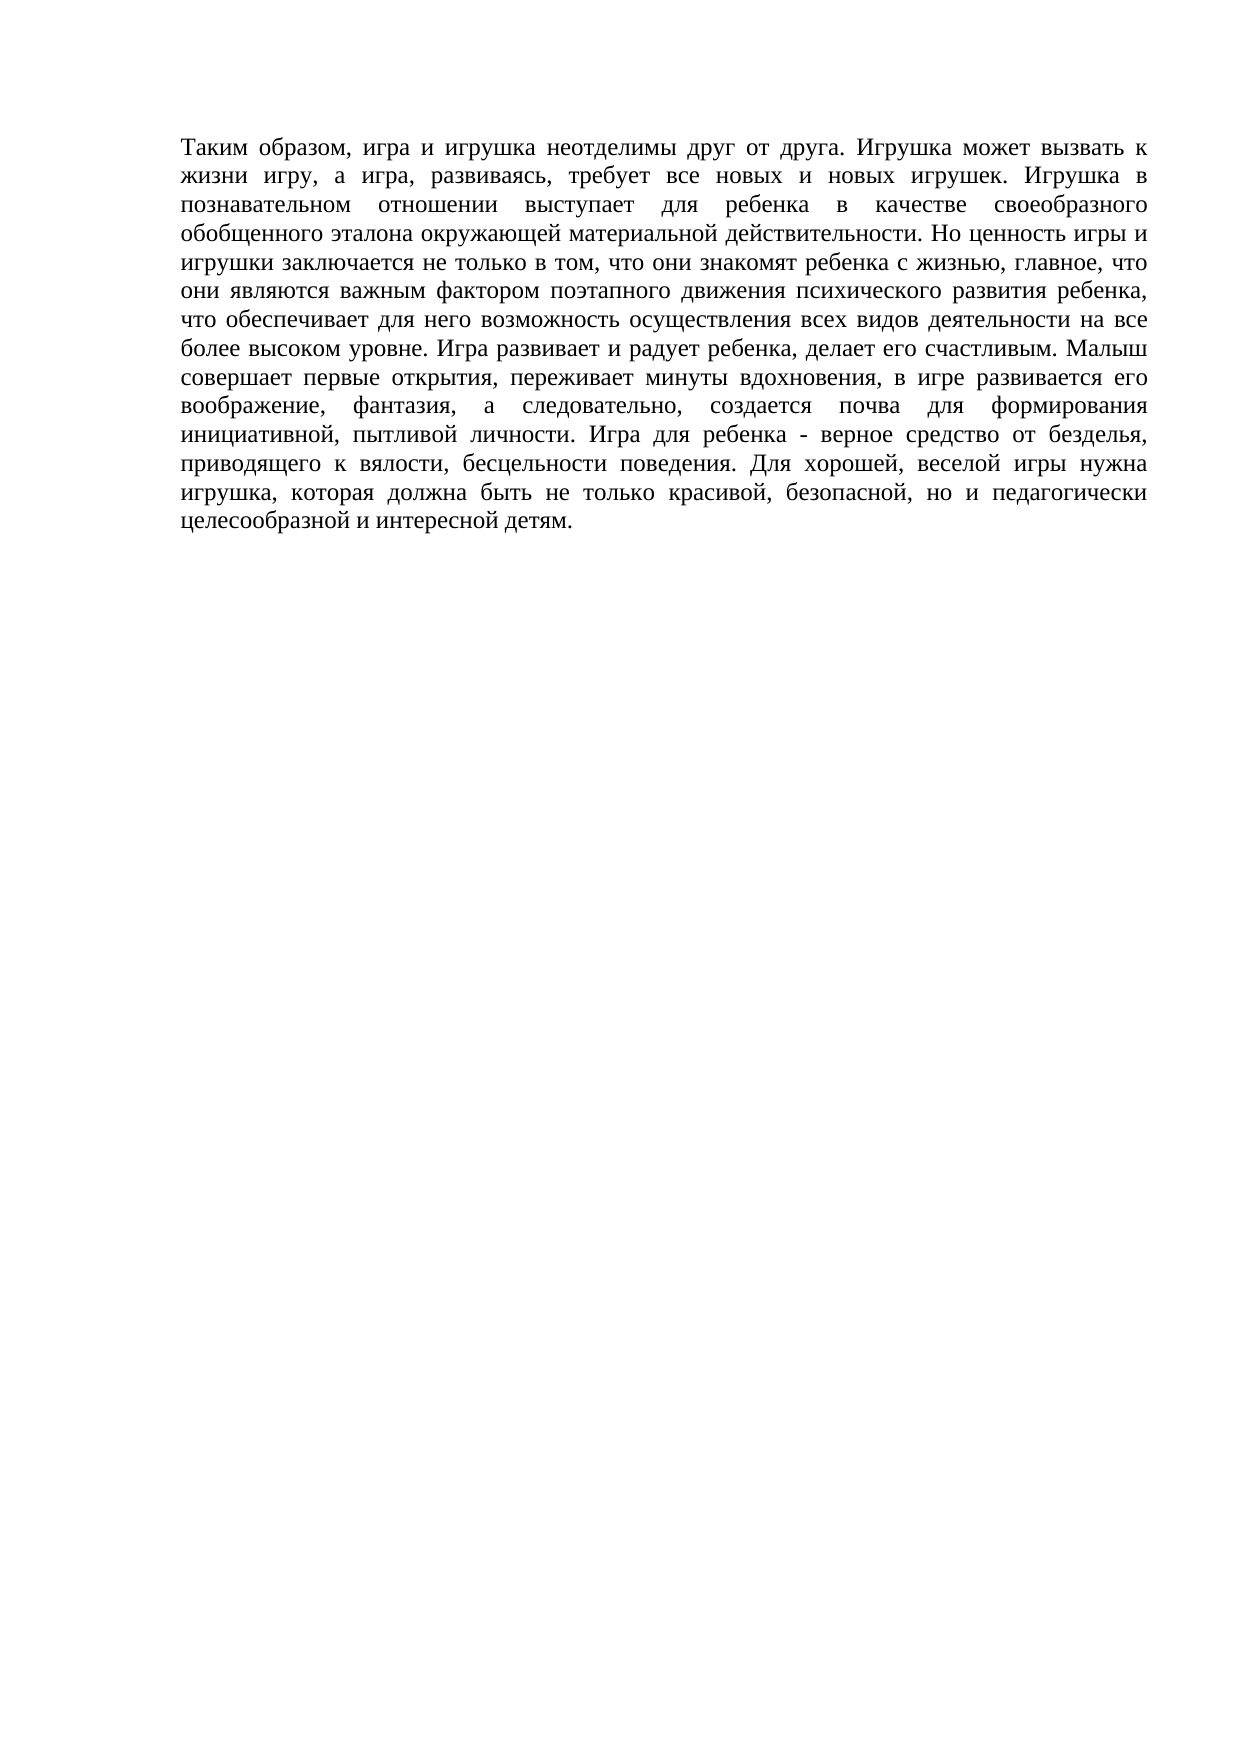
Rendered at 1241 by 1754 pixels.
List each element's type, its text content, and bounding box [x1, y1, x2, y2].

table_header Таким образом, игра и игрушка неотделимы друг от друга. Игрушка может вызвать к жизни игру, а игра, развиваясь, требует все новых и новых игрушек. Игрушка в познавательном отношении выступает для ребенка в качестве своеобразного обобщенного эталона окружающей материальной действительности. Но ценность игры и игрушки заключается не только в том, что они знакомят ребенка с жизнью, главное, что они являются важным фактором поэтапного движения психического развития ребенка, что обеспечивает для него возможность осуществления всех видов деятельности на все более высоком уровне. Игра развивает и радует ребенка, делает его счастливым. Малыш совершает первые открытия, переживает минуты вдохновения, в игре развивается его воображение, фантазия, а следовательно, создается почва для формирования инициативной, пытливой личности. Игра для ребенка - верное средство от безделья, приводящего к вялости, бесцельности поведения. Для хорошей, веселой игры нужна игрушка, которая должна быть не только красивой, безопасной, но и педагогически целесообразной и интересной детям. [177, 118, 1152, 548]
